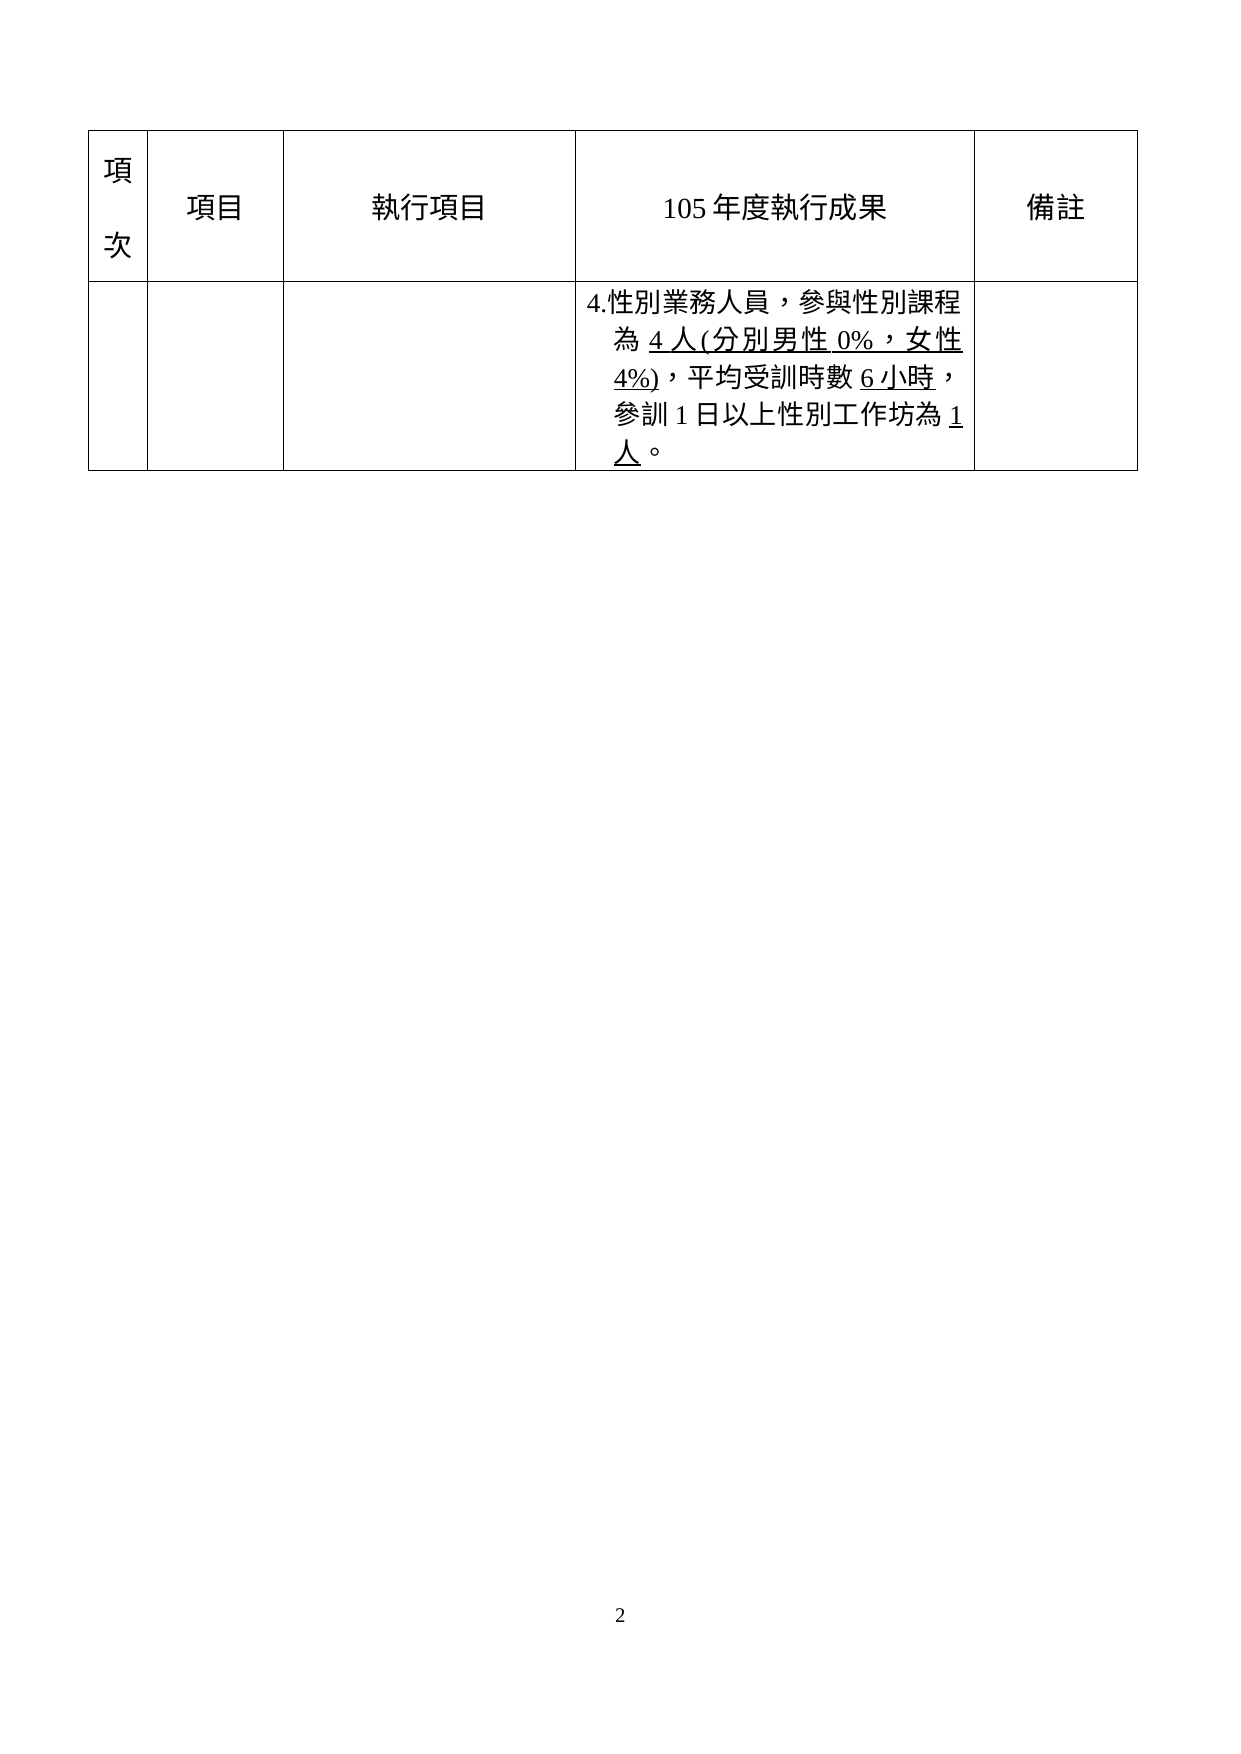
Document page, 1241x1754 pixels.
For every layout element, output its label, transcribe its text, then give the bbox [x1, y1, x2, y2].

table_header 執行項目 [284, 131, 575, 281]
table_cell [284, 282, 575, 469]
table_cell 4.性別業務人員，參與性別課程為4人(分別男性0%，女性4%)，平均受訓時數6小時，參訓1日以上性別工作坊為1人。 [576, 282, 974, 469]
table_header 105年度執行成果 [576, 131, 974, 281]
table_cell [89, 282, 147, 469]
table_header 項次 [89, 131, 147, 281]
table_header 備註 [975, 131, 1137, 281]
table_header 項目 [148, 131, 283, 281]
table_cell [975, 282, 1137, 469]
table_cell [148, 282, 283, 469]
